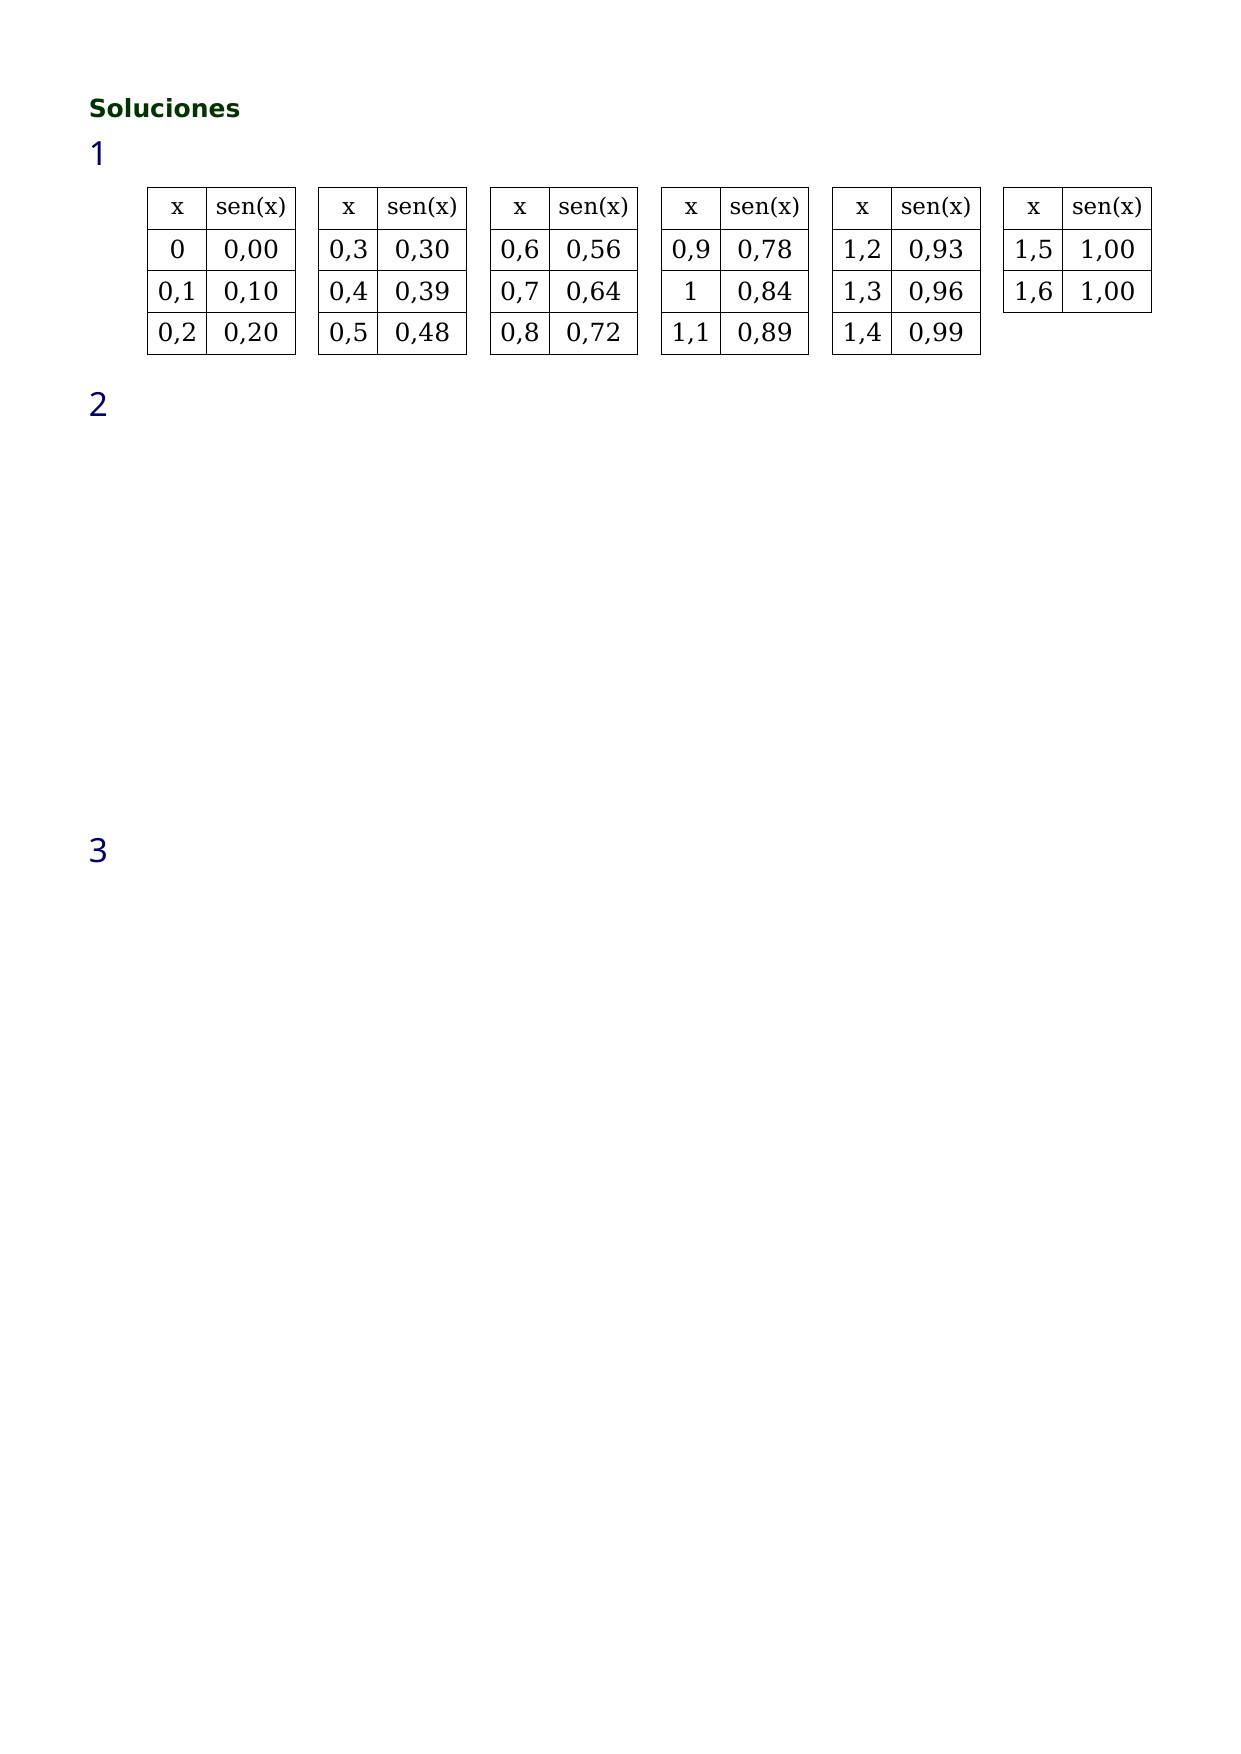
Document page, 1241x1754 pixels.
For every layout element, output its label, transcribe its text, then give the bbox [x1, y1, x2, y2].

table_header sen(x) [721, 188, 808, 228]
table_cell [981, 229, 1003, 270]
table_cell 0,4 [319, 271, 377, 312]
table_cell 0,48 [378, 313, 466, 353]
table_cell 0,5 [319, 313, 377, 353]
table_header [809, 187, 832, 228]
table_cell [809, 312, 832, 353]
table_cell 0,78 [721, 230, 808, 270]
table_cell 0,99 [892, 313, 980, 353]
table_cell 0,7 [491, 271, 549, 312]
table_cell 0,1 [148, 271, 206, 312]
table_cell 1 [662, 271, 720, 312]
table_cell [467, 229, 490, 270]
table_header sen(x) [550, 188, 637, 228]
table_cell 0,20 [207, 313, 295, 353]
table_header sen(x) [207, 188, 295, 228]
table_cell 0,39 [378, 271, 466, 312]
table_cell 1,00 [1063, 271, 1151, 312]
table_cell 0,30 [378, 230, 466, 270]
table_cell [809, 229, 832, 270]
table_cell [638, 312, 661, 353]
table_cell [296, 229, 318, 270]
table_cell 0,9 [662, 230, 720, 270]
text Soluciones [88, 94, 1152, 124]
table_header [296, 187, 318, 228]
table_header [981, 187, 1003, 228]
table_cell 0,72 [550, 313, 637, 353]
table_cell [467, 270, 490, 312]
table_header x [833, 188, 891, 228]
table_cell [638, 270, 661, 312]
table_cell 1,00 [1063, 230, 1151, 270]
table_cell 0,93 [892, 230, 980, 270]
table_cell 0,00 [207, 230, 295, 270]
table_cell 0 [148, 230, 206, 270]
table_header [638, 187, 661, 228]
table_cell 0,3 [319, 230, 377, 270]
table_cell 1,4 [833, 313, 891, 353]
table_cell 0,64 [550, 271, 637, 312]
table_cell 1,1 [662, 313, 720, 353]
table_header sen(x) [1063, 188, 1151, 228]
table_cell [296, 270, 318, 312]
table_header x [491, 188, 549, 228]
table_cell 1,3 [833, 271, 891, 312]
table_header [467, 187, 490, 228]
table_cell [296, 312, 318, 353]
table_header x [662, 188, 720, 228]
table_cell [1004, 313, 1063, 353]
table_cell 1,2 [833, 230, 891, 270]
table_header sen(x) [892, 188, 980, 228]
table_cell [981, 312, 1004, 353]
table_header x [319, 188, 377, 228]
table_cell 0,56 [550, 230, 637, 270]
table_cell 0,8 [491, 313, 549, 353]
table_cell 1,6 [1004, 271, 1062, 312]
table_cell 0,10 [207, 271, 295, 312]
table_cell 0,89 [721, 313, 808, 353]
table_cell [638, 229, 661, 270]
table_cell 0,84 [721, 271, 808, 312]
table_cell [1063, 313, 1152, 353]
table_header sen(x) [378, 188, 466, 228]
table_cell 0,96 [892, 271, 980, 312]
table_cell [467, 312, 490, 353]
table_header x [148, 188, 206, 228]
table_cell 0,2 [148, 313, 206, 353]
table_cell [809, 270, 832, 312]
table_cell 1,5 [1004, 230, 1062, 270]
table_header x [1004, 188, 1062, 228]
table_cell [981, 270, 1003, 312]
table_cell 0,6 [491, 230, 549, 270]
